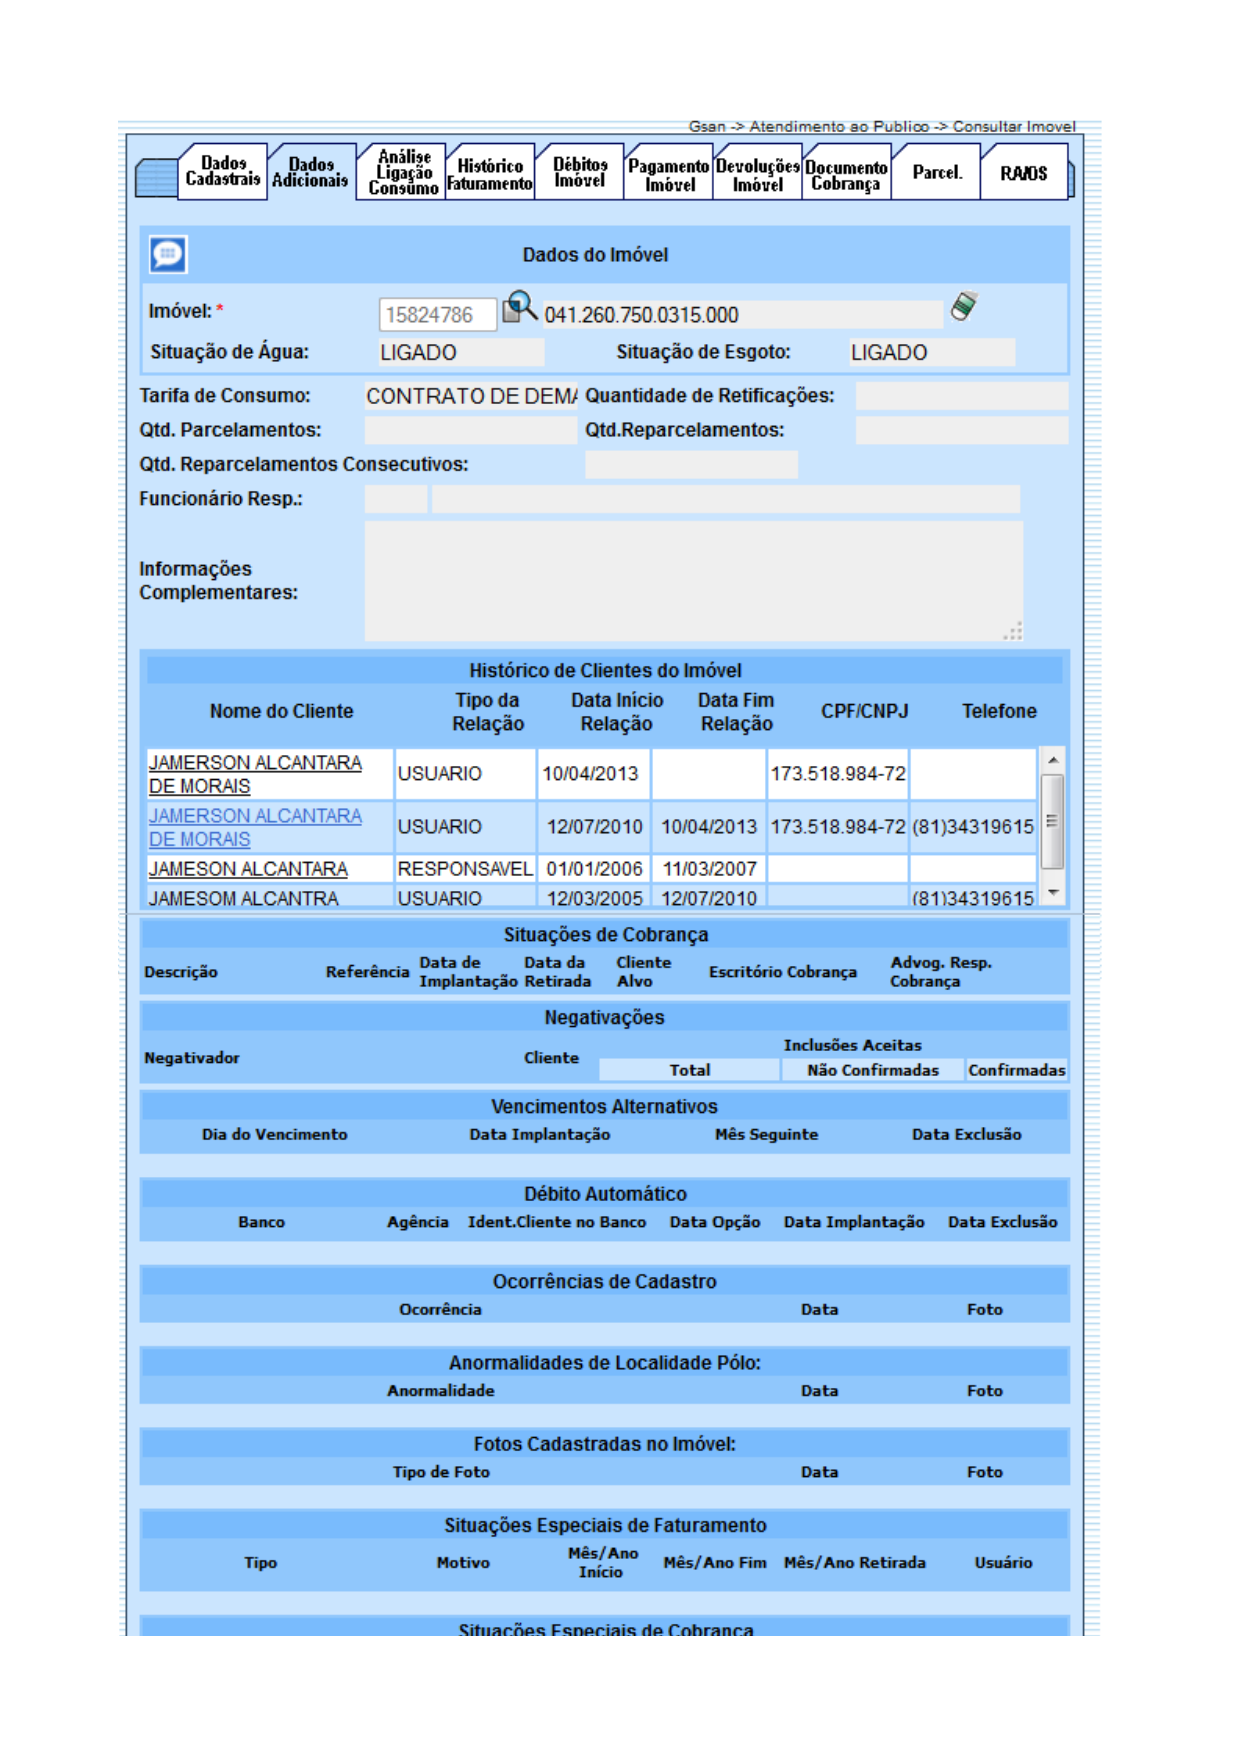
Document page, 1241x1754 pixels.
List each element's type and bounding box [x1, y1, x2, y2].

picture [118, 118, 1104, 1636]
